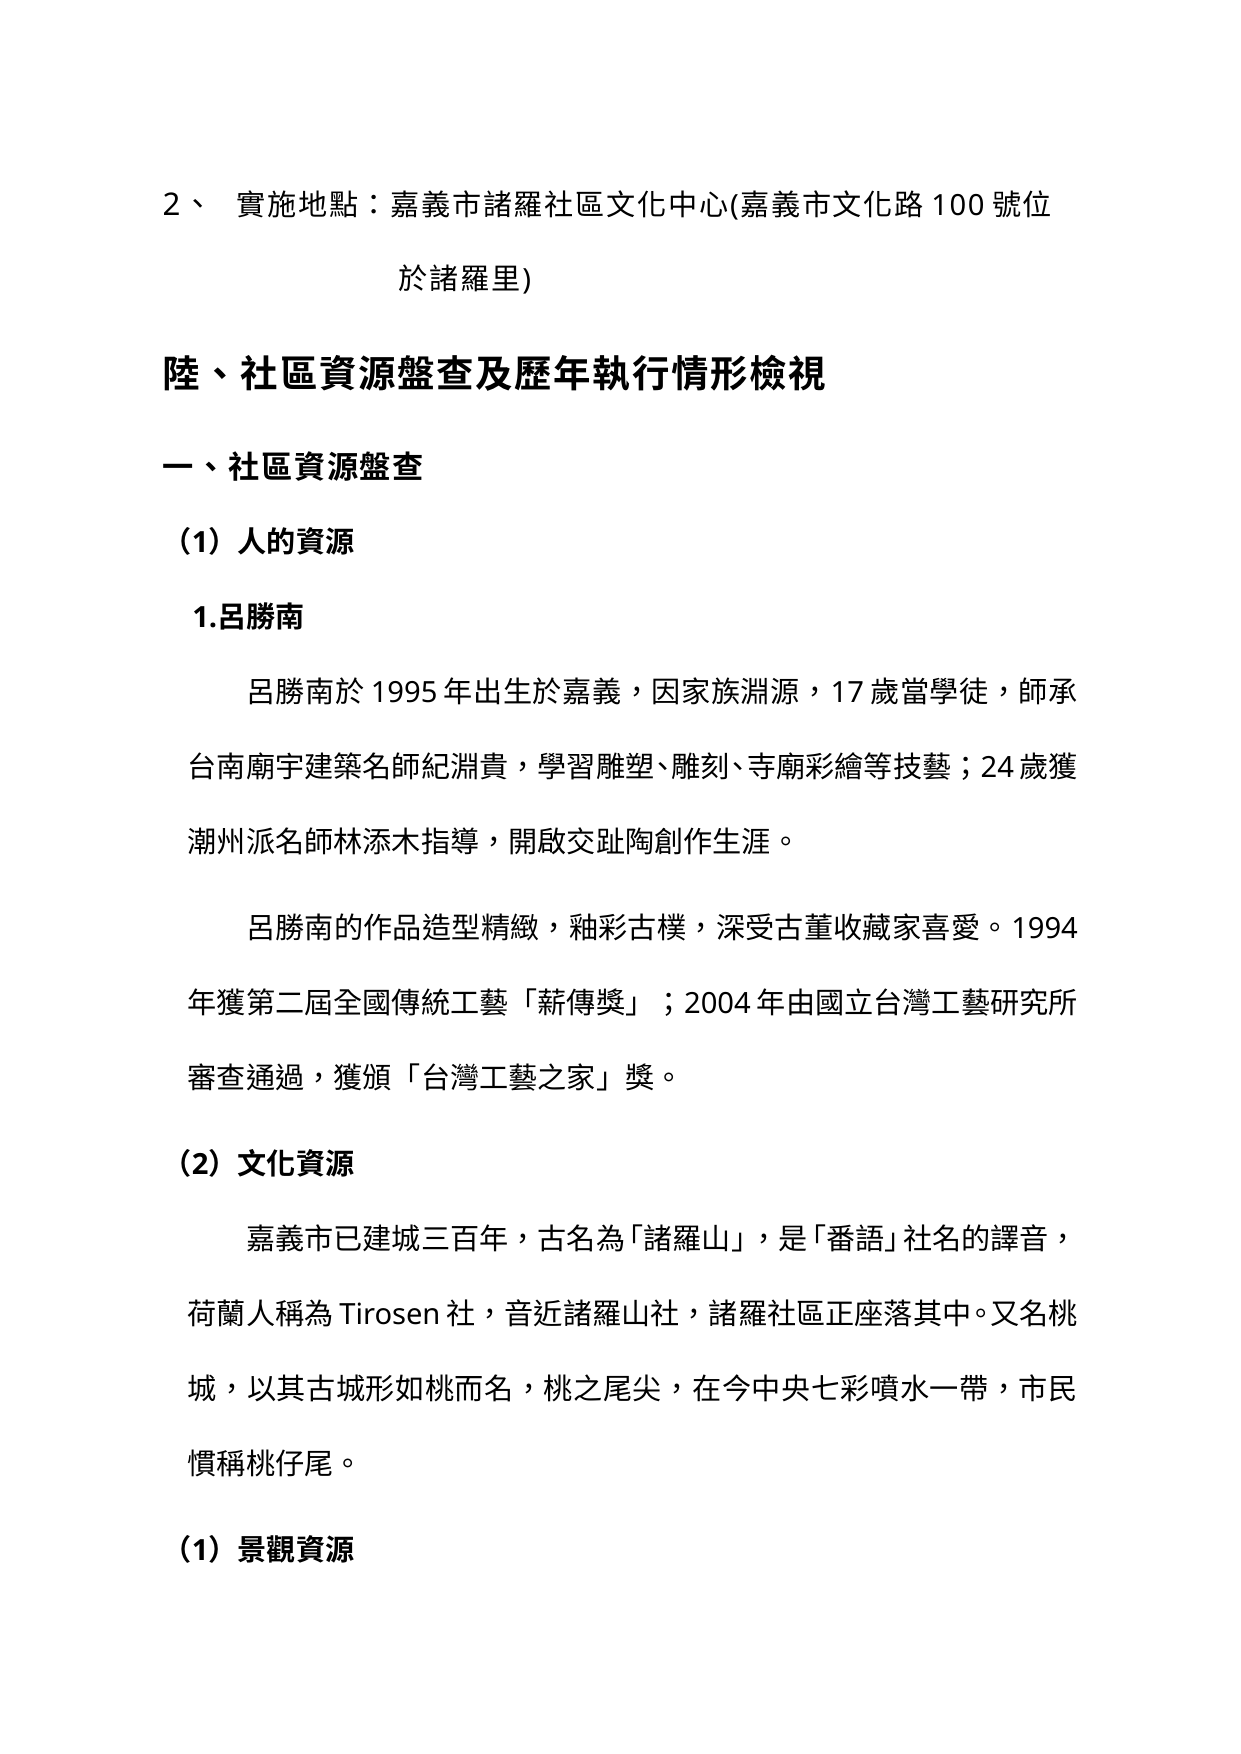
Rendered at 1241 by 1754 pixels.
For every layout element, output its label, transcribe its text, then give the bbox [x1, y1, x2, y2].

text 一、社區資源盤查 [162, 427, 1078, 502]
list 人的資源 [162, 502, 1078, 577]
list 呂勝南 [192, 577, 1078, 652]
list 文化資源 [162, 1124, 1078, 1199]
text 呂勝南的作品造型精緻，釉彩古樸，深受古董收藏家喜愛。1994年獲第二屆全國傳統工藝「薪傳獎」；2004年由國立台灣工藝研究所審查通過，獲頒「台灣工藝之家」獎。 [187, 888, 1078, 1113]
text 呂勝南於1995年出生於嘉義，因家族淵源，17歲當學徒，師承台南廟宇建築名師紀淵貴，學習雕塑、雕刻、寺廟彩繪等技藝；24歲獲潮州派名師林添木指導，開啟交趾陶創作生涯。 [187, 652, 1078, 877]
list 實施地點：嘉義市諸羅社區文化中心(嘉義市文化路100號位於諸羅里) [162, 164, 1078, 314]
text 嘉義市已建城三百年，古名為「諸羅山」，是「番語」社名的譯音，荷蘭人稱為Tirosen社，音近諸羅山社，諸羅社區正座落其中。又名桃城，以其古城形如桃而名，桃之尾尖，在今中央七彩噴水一帶，市民慣稱桃仔尾。 [187, 1199, 1078, 1499]
list 景觀資源 [162, 1511, 1078, 1586]
text 陸、社區資源盤查及歷年執行情形檢視 [162, 333, 1078, 408]
